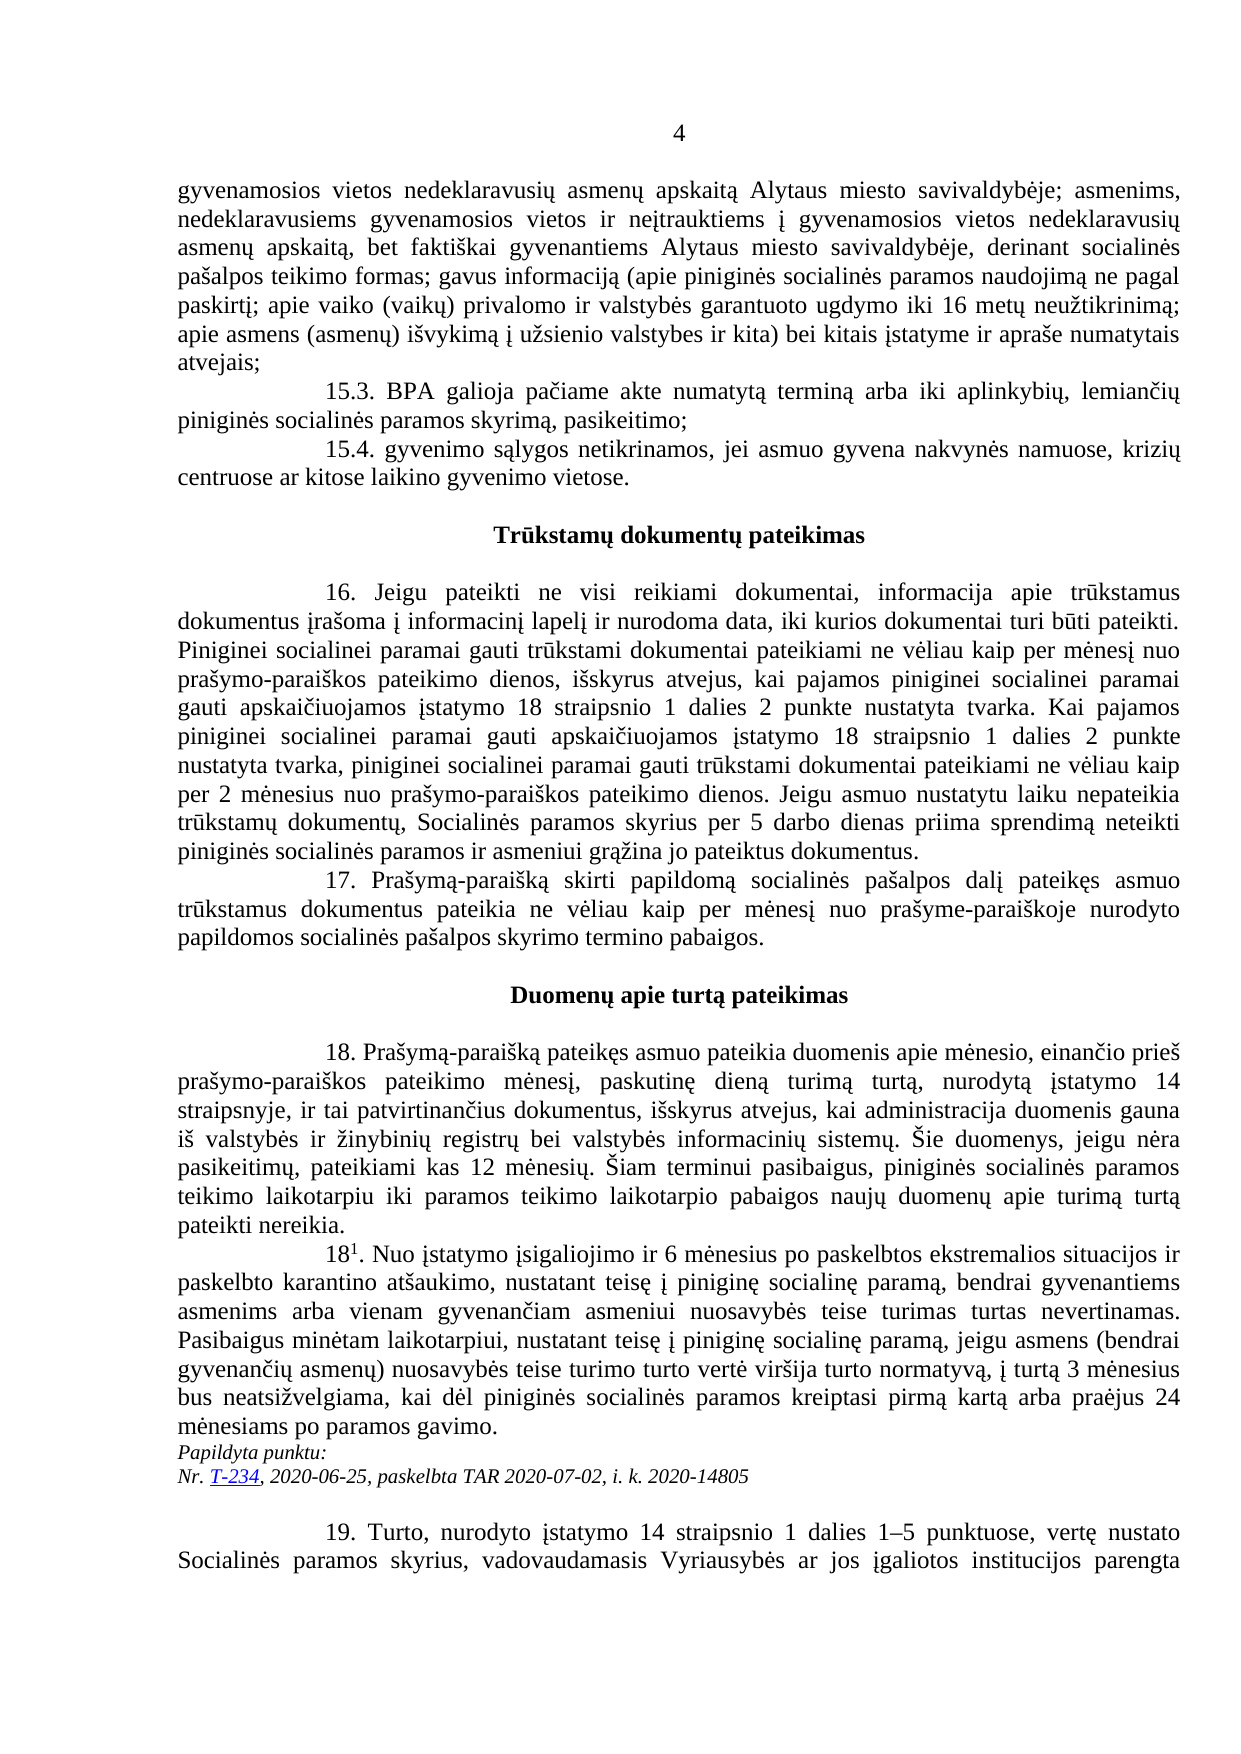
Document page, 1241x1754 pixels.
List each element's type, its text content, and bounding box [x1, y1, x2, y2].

text 19. Turto, nurodyto įstatymo 14 straipsnio 1 dalies 1–5 punktuose, vertę nustato Socialinės paramos skyrius, vadovaudamasis Vyriausybės ar jos įgaliotos institucijos parengta [177, 1517, 1181, 1574]
text 17. Prašymą-paraišką skirti papildomą socialinės pašalpos dalį pateikęs asmuo trūkstamus dokumentus pateikia ne vėliau kaip per mėnesį nuo prašyme-paraiškoje nurodyto papildomos socialinės pašalpos skyrimo termino pabaigos. [177, 865, 1181, 951]
text Papildyta punktu: [177, 1440, 1181, 1464]
text Duomenų apie turtą pateikimas [177, 980, 1181, 1009]
text gyvenamosios vietos nedeklaravusių asmenų apskaitą Alytaus miesto savivaldybėje; asmenims, nedeklaravusiems gyvenamosios vietos ir neįtrauktiems į gyvenamosios vietos nedeklaravusių asmenų apskaitą, bet faktiškai gyvenantiems Alytaus miesto savivaldybėje, derinant socialinės pašalpos teikimo formas; gavus informaciją (apie piniginės socialinės paramos naudojimą ne pagal paskirtį; apie vaiko (vaikų) privalomo ir valstybės garantuoto ugdymo iki 16 metų neužtikrinimą; apie asmens (asmenų) išvykimą į užsienio valstybes ir kita) bei kitais įstatyme ir apraše numatytais atvejais; [177, 175, 1181, 376]
text 18. Prašymą-paraišką pateikęs asmuo pateikia duomenis apie mėnesio, einančio prieš prašymo-paraiškos pateikimo mėnesį, paskutinę dieną turimą turtą, nurodytą įstatymo 14 straipsnyje, ir tai patvirtinančius dokumentus, išskyrus atvejus, kai administracija duomenis gauna iš valstybės ir žinybinių registrų bei valstybės informacinių sistemų. Šie duomenys, jeigu nėra pasikeitimų, pateikiami kas 12 mėnesių. Šiam terminui pasibaigus, piniginės socialinės paramos teikimo laikotarpiu iki paramos teikimo laikotarpio pabaigos naujų duomenų apie turimą turtą pateikti nereikia. [177, 1037, 1181, 1239]
text 16. Jeigu pateikti ne visi reikiami dokumentai, informacija apie trūkstamus dokumentus įrašoma į informacinį lapelį ir nurodoma data, iki kurios dokumentai turi būti pateikti. Piniginei socialinei paramai gauti trūkstami dokumentai pateikiami ne vėliau kaip per mėnesį nuo prašymo-paraiškos pateikimo dienos, išskyrus atvejus, kai pajamos piniginei socialinei paramai gauti apskaičiuojamos įstatymo 18 straipsnio 1 dalies 2 punkte nustatyta tvarka. Kai pajamos piniginei socialinei paramai gauti apskaičiuojamos įstatymo 18 straipsnio 1 dalies 2 punkte nustatyta tvarka, piniginei socialinei paramai gauti trūkstami dokumentai pateikiami ne vėliau kaip per 2 mėnesius nuo prašymo-paraiškos pateikimo dienos. Jeigu asmuo nustatytu laiku nepateikia trūkstamų dokumentų, Socialinės paramos skyrius per 5 darbo dienas priima sprendimą neteikti piniginės socialinės paramos ir asmeniui grąžina jo pateiktus dokumentus. [177, 577, 1181, 865]
text 15.3. BPA galioja pačiame akte numatytą terminą arba iki aplinkybių, lemiančių piniginės socialinės paramos skyrimą, pasikeitimo; [177, 376, 1181, 434]
text Trūkstamų dokumentų pateikimas [177, 520, 1181, 549]
text Nr. T-234, 2020-06-25, paskelbta TAR 2020-07-02, i. k. 2020-14805 [177, 1464, 1181, 1488]
text 15.4. gyvenimo sąlygos netikrinamos, jei asmuo gyvena nakvynės namuose, krizių centruose ar kitose laikino gyvenimo vietose. [177, 434, 1181, 491]
text 181. Nuo įstatymo įsigaliojimo ir 6 mėnesius po paskelbtos ekstremalios situacijos ir paskelbto karantino atšaukimo, nustatant teisę į piniginę socialinę paramą, bendrai gyvenantiems asmenims arba vienam gyvenančiam asmeniui nuosavybės teise turimas turtas nevertinamas. Pasibaigus minėtam laikotarpiui, nustatant teisę į piniginę socialinę paramą, jeigu asmens (bendrai gyvenančių asmenų) nuosavybės teise turimo turto vertė viršija turto normatyvą, į turtą 3 mėnesius bus neatsižvelgiama, kai dėl piniginės socialinės paramos kreiptasi pirmą kartą arba praėjus 24 mėnesiams po paramos gavimo. [177, 1239, 1181, 1440]
